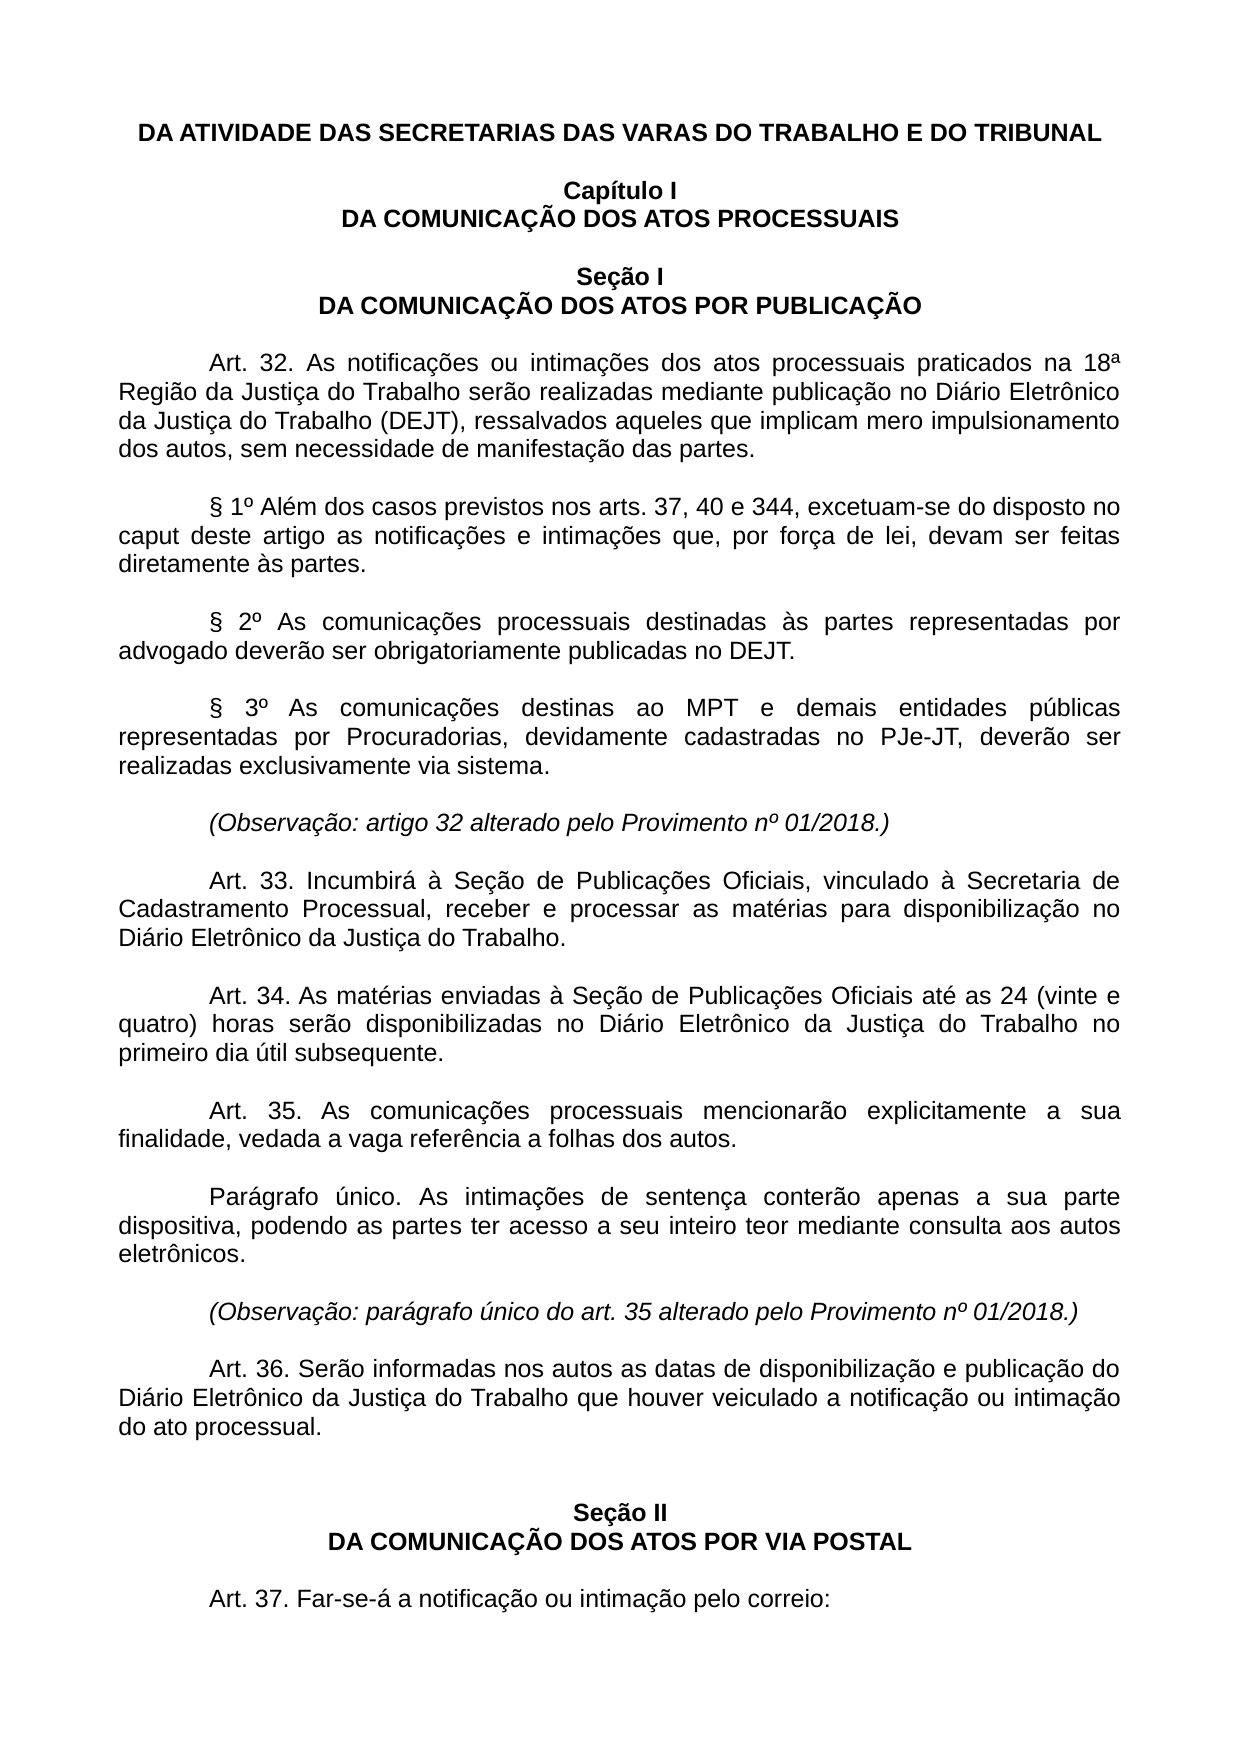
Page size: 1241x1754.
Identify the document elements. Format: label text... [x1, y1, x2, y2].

text Art. 35. As comunicações processuais mencionarão explicitamente a sua finalidade, vedada a vaga referência a folhas dos autos. [118, 1096, 1122, 1153]
text DA ATIVIDADE DAS SECRETARIAS DAS VARAS DO TRABALHO E DO TRIBUNAL [118, 118, 1122, 147]
text Art. 37. Far-se-á a notificação ou intimação pelo correio: [118, 1584, 1122, 1613]
text Art. 36. Serão informadas nos autos as datas de disponibilização e publicação do Diário Eletrônico da Justiça do Trabalho que houver veiculado a notificação ou intimação do ato processual. [118, 1354, 1122, 1441]
text Art. 32. As notificações ou intimações dos atos processuais praticados na 18ª Região da Justiça do Trabalho serão realizadas mediante publicação no Diário Eletrônico da Justiça do Trabalho (DEJT), ressalvados aqueles que implicam mero impulsionamento dos autos, sem necessidade de manifestação das partes. [118, 348, 1122, 463]
text (Observação: artigo 32 alterado pelo Provimento nº 01/2018.) [118, 808, 1122, 837]
text DA COMUNICAÇÃO DOS ATOS POR PUBLICAÇÃO [118, 291, 1122, 319]
text DA COMUNICAÇÃO DOS ATOS PROCESSUAIS [118, 204, 1122, 233]
text Capítulo I [118, 176, 1122, 204]
text DA COMUNICAÇÃO DOS ATOS POR VIA POSTAL [118, 1527, 1122, 1556]
text § 1º Além dos casos previstos nos arts. 37, 40 e 344, excetuam-se do disposto no caput deste artigo as notificações e intimações que, por força de lei, devam ser feitas diretamente às partes. [118, 492, 1122, 578]
text Parágrafo único. As intimações de sentença conterão apenas a sua parte dispositiva, podendo as partes ter acesso a seu inteiro teor mediante consulta aos autos eletrônicos. [118, 1182, 1122, 1268]
text (Observação: parágrafo único do art. 35 alterado pelo Provimento nº 01/2018.) [118, 1297, 1122, 1326]
text § 2º As comunicações processuais destinadas às partes representadas por advogado deverão ser obrigatoriamente publicadas no DEJT. [118, 607, 1122, 664]
text Seção I [118, 262, 1122, 291]
text Art. 33. Incumbirá à Seção de Publicações Oficiais, vinculado à Secretaria de Cadastramento Processual, receber e processar as matérias para disponibilização no Diário Eletrônico da Justiça do Trabalho. [118, 866, 1122, 952]
text Art. 34. As matérias enviadas à Seção de Publicações Oficiais até as 24 (vinte e quatro) horas serão disponibilizadas no Diário Eletrônico da Justiça do Trabalho no primeiro dia útil subsequente. [118, 981, 1122, 1067]
text § 3º As comunicações destinas ao MPT e demais entidades públicas representadas por Procuradorias, devidamente cadastradas no PJe-JT, deverão ser realizadas exclusivamente via sistema. [118, 693, 1122, 779]
text Seção II [118, 1498, 1122, 1527]
